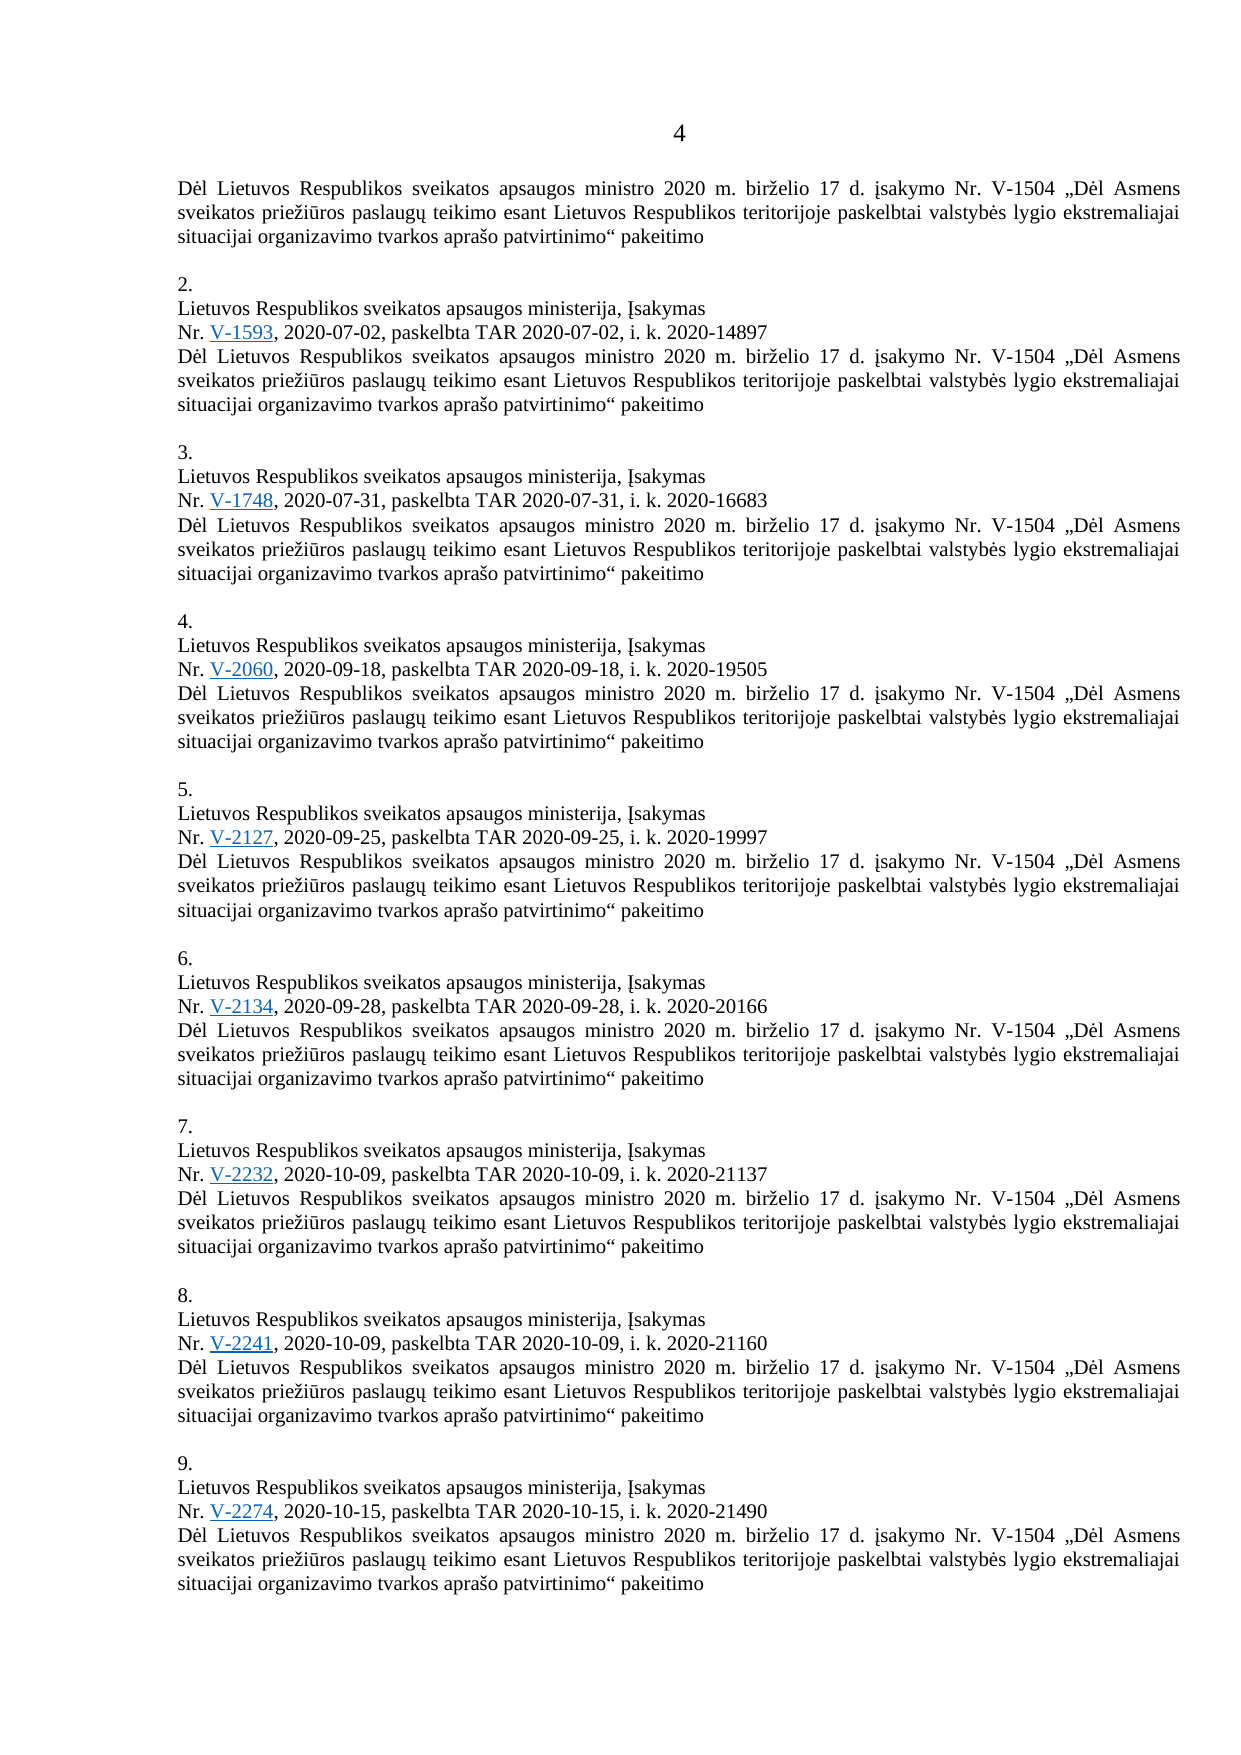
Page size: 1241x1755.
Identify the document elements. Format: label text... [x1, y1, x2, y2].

text Nr. V-2060, 2020-09-18, paskelbta TAR 2020-09-18, i. k. 2020-19505 [177, 657, 1181, 681]
text 9. [177, 1451, 1181, 1475]
text Lietuvos Respublikos sveikatos apsaugos ministerija, Įsakymas [177, 1307, 1181, 1331]
text 3. [177, 440, 1181, 464]
text Dėl Lietuvos Respublikos sveikatos apsaugos ministro 2020 m. birželio 17 d. įsakymo Nr. V-1504 „Dėl Asmens sveikatos priežiūros paslaugų teikimo esant Lietuvos Respublikos teritorijoje paskelbtai valstybės lygio ekstremaliajai situacijai organizavimo tvarkos aprašo patvirtinimo“ pakeitimo [177, 512, 1181, 585]
text 8. [177, 1282, 1181, 1307]
text Dėl Lietuvos Respublikos sveikatos apsaugos ministro 2020 m. birželio 17 d. įsakymo Nr. V-1504 „Dėl Asmens sveikatos priežiūros paslaugų teikimo esant Lietuvos Respublikos teritorijoje paskelbtai valstybės lygio ekstremaliajai situacijai organizavimo tvarkos aprašo patvirtinimo“ pakeitimo [177, 1355, 1181, 1427]
text Nr. V-1748, 2020-07-31, paskelbta TAR 2020-07-31, i. k. 2020-16683 [177, 488, 1181, 512]
text Lietuvos Respublikos sveikatos apsaugos ministerija, Įsakymas [177, 296, 1181, 320]
text Lietuvos Respublikos sveikatos apsaugos ministerija, Įsakymas [177, 633, 1181, 657]
text Dėl Lietuvos Respublikos sveikatos apsaugos ministro 2020 m. birželio 17 d. įsakymo Nr. V-1504 „Dėl Asmens sveikatos priežiūros paslaugų teikimo esant Lietuvos Respublikos teritorijoje paskelbtai valstybės lygio ekstremaliajai situacijai organizavimo tvarkos aprašo patvirtinimo“ pakeitimo [177, 344, 1181, 416]
text Nr. V-2127, 2020-09-25, paskelbta TAR 2020-09-25, i. k. 2020-19997 [177, 825, 1181, 849]
text Dėl Lietuvos Respublikos sveikatos apsaugos ministro 2020 m. birželio 17 d. įsakymo Nr. V-1504 „Dėl Asmens sveikatos priežiūros paslaugų teikimo esant Lietuvos Respublikos teritorijoje paskelbtai valstybės lygio ekstremaliajai situacijai organizavimo tvarkos aprašo patvirtinimo“ pakeitimo [177, 1018, 1181, 1090]
text Nr. V-1593, 2020-07-02, paskelbta TAR 2020-07-02, i. k. 2020-14897 [177, 320, 1181, 344]
text Nr. V-2274, 2020-10-15, paskelbta TAR 2020-10-15, i. k. 2020-21490 [177, 1499, 1181, 1523]
text Lietuvos Respublikos sveikatos apsaugos ministerija, Įsakymas [177, 464, 1181, 488]
text Dėl Lietuvos Respublikos sveikatos apsaugos ministro 2020 m. birželio 17 d. įsakymo Nr. V-1504 „Dėl Asmens sveikatos priežiūros paslaugų teikimo esant Lietuvos Respublikos teritorijoje paskelbtai valstybės lygio ekstremaliajai situacijai organizavimo tvarkos aprašo patvirtinimo“ pakeitimo [177, 1186, 1181, 1258]
text 6. [177, 946, 1181, 970]
text Lietuvos Respublikos sveikatos apsaugos ministerija, Įsakymas [177, 1138, 1181, 1162]
text Lietuvos Respublikos sveikatos apsaugos ministerija, Įsakymas [177, 801, 1181, 825]
text Dėl Lietuvos Respublikos sveikatos apsaugos ministro 2020 m. birželio 17 d. įsakymo Nr. V-1504 „Dėl Asmens sveikatos priežiūros paslaugų teikimo esant Lietuvos Respublikos teritorijoje paskelbtai valstybės lygio ekstremaliajai situacijai organizavimo tvarkos aprašo patvirtinimo“ pakeitimo [177, 1523, 1181, 1595]
text Nr. V-2232, 2020-10-09, paskelbta TAR 2020-10-09, i. k. 2020-21137 [177, 1162, 1181, 1186]
text 7. [177, 1114, 1181, 1138]
text Lietuvos Respublikos sveikatos apsaugos ministerija, Įsakymas [177, 1475, 1181, 1499]
text Dėl Lietuvos Respublikos sveikatos apsaugos ministro 2020 m. birželio 17 d. įsakymo Nr. V-1504 „Dėl Asmens sveikatos priežiūros paslaugų teikimo esant Lietuvos Respublikos teritorijoje paskelbtai valstybės lygio ekstremaliajai situacijai organizavimo tvarkos aprašo patvirtinimo“ pakeitimo [177, 681, 1181, 753]
text Dėl Lietuvos Respublikos sveikatos apsaugos ministro 2020 m. birželio 17 d. įsakymo Nr. V-1504 „Dėl Asmens sveikatos priežiūros paslaugų teikimo esant Lietuvos Respublikos teritorijoje paskelbtai valstybės lygio ekstremaliajai situacijai organizavimo tvarkos aprašo patvirtinimo“ pakeitimo [177, 176, 1181, 248]
text Nr. V-2134, 2020-09-28, paskelbta TAR 2020-09-28, i. k. 2020-20166 [177, 994, 1181, 1018]
text 2. [177, 272, 1181, 296]
text Lietuvos Respublikos sveikatos apsaugos ministerija, Įsakymas [177, 970, 1181, 994]
text 4. [177, 609, 1181, 633]
text 5. [177, 777, 1181, 801]
text Nr. V-2241, 2020-10-09, paskelbta TAR 2020-10-09, i. k. 2020-21160 [177, 1331, 1181, 1355]
text Dėl Lietuvos Respublikos sveikatos apsaugos ministro 2020 m. birželio 17 d. įsakymo Nr. V-1504 „Dėl Asmens sveikatos priežiūros paslaugų teikimo esant Lietuvos Respublikos teritorijoje paskelbtai valstybės lygio ekstremaliajai situacijai organizavimo tvarkos aprašo patvirtinimo“ pakeitimo [177, 849, 1181, 922]
